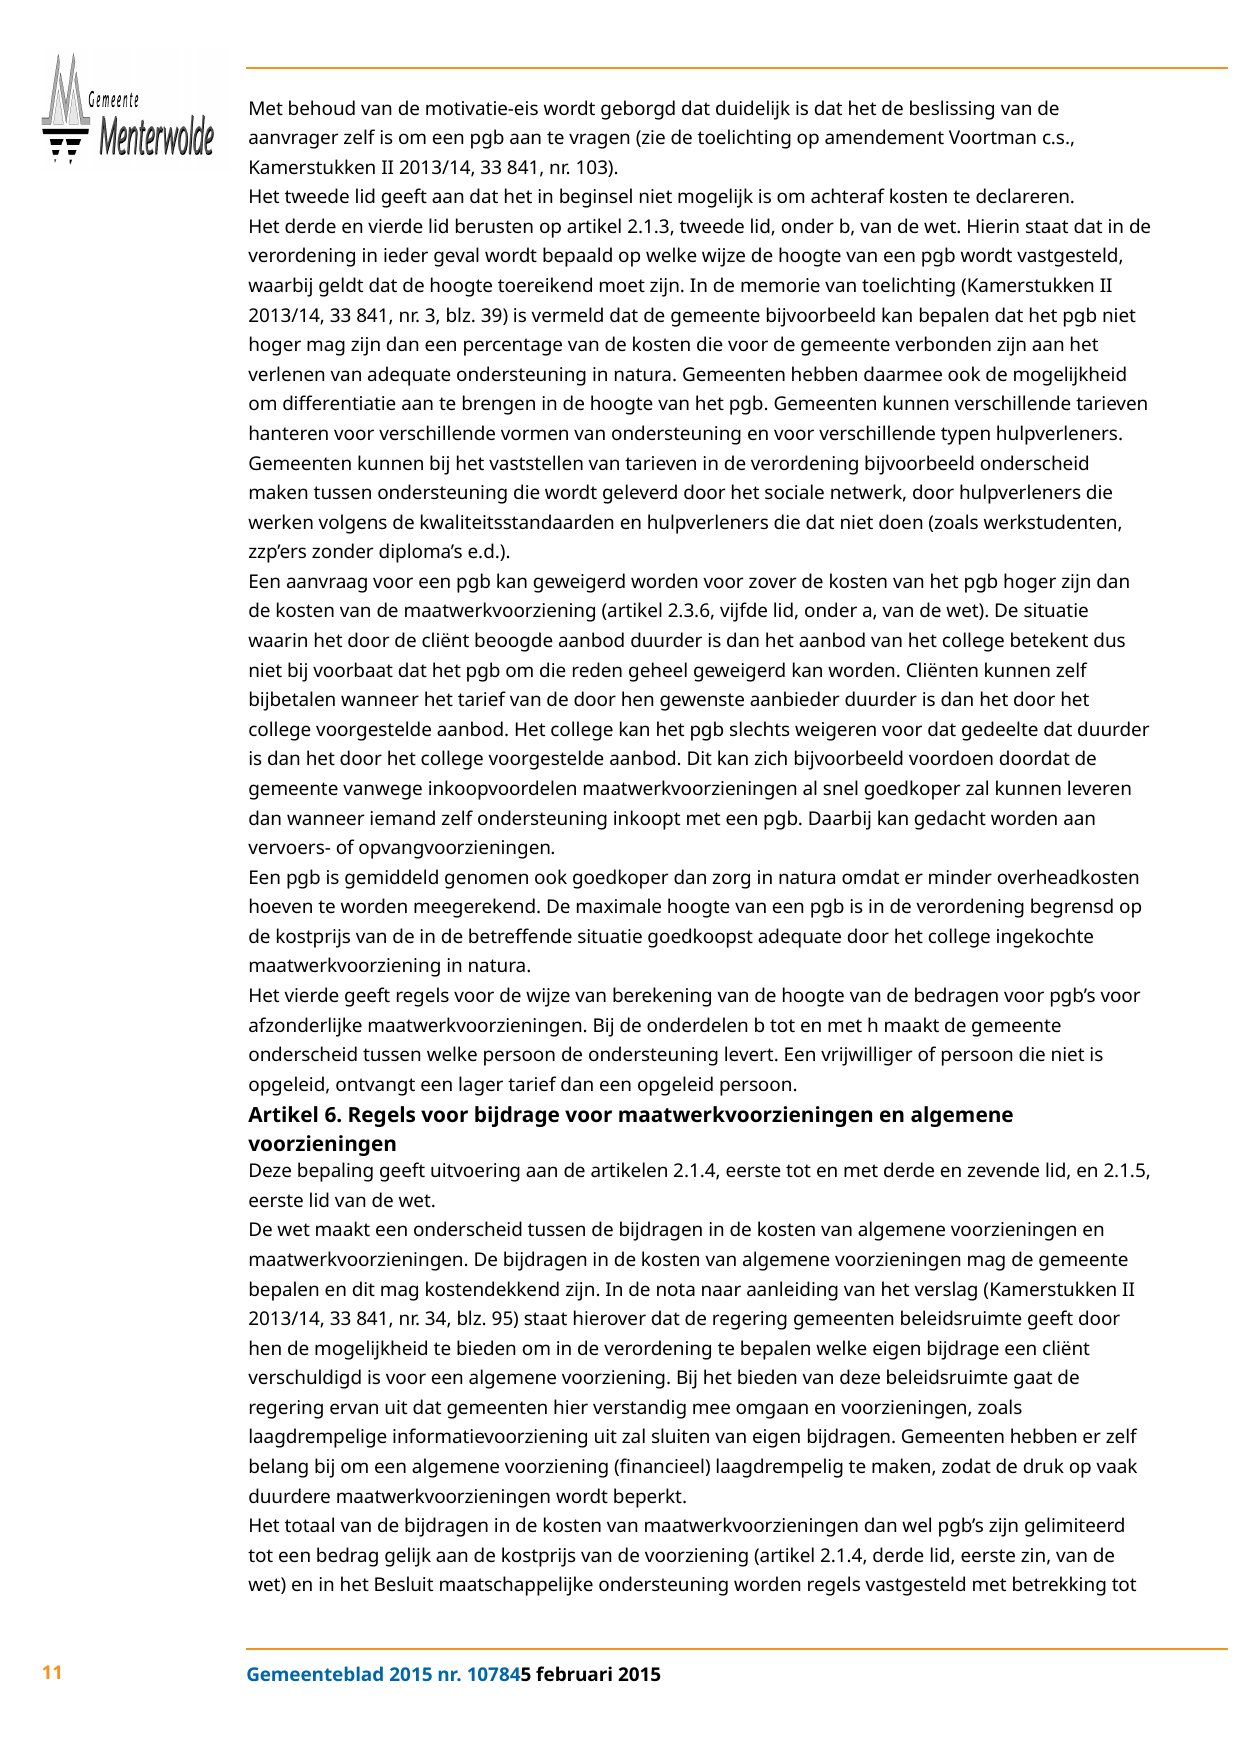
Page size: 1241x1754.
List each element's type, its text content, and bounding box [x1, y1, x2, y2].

text Deze bepaling geeft uitvoering aan de artikelen 2.1.4, eerste tot en met derde en zevende lid, en 2.1.5, eerste lid van de wet. [248, 1157, 1152, 1213]
text Het vierde geeft regels voor de wijze van berekening van de hoogte van de bedragen voor pgb’s voor afzonderlijke maatwerkvoorzieningen. Bij de onderdelen b tot en met h maakt de gemeente onderscheid tussen welke persoon de ondersteuning levert. Een vrijwilliger of persoon die niet is opgeleid, ontvangt een lager tarief dan een opgeleid persoon. [248, 982, 1152, 1097]
picture [41, 47, 231, 172]
text Met behoud van de motivatie-eis wordt geborgd dat duidelijk is dat het de beslissing van de aanvrager zelf is om een pgb aan te vragen (zie de toelichting op amendement Voortman c.s., Kamerstukken II 2013/14, 33 841, nr. 103). [248, 95, 1152, 180]
text Het derde en vierde lid berusten op artikel 2.1.3, tweede lid, onder b, van de wet. Hierin staat dat in de verordening in ieder geval wordt bepaald op welke wijze de hoogte van een pgb wordt vastgesteld, waarbij geldt dat de hoogte toereikend moet zijn. In de memorie van toelichting (Kamerstukken II 2013/14, 33 841, nr. 3, blz. 39) is vermeld dat de gemeente bijvoorbeeld kan bepalen dat het pgb niet hoger mag zijn dan een percentage van de kosten die voor de gemeente verbonden zijn aan het verlenen van adequate ondersteuning in natura. Gemeenten hebben daarmee ook de mogelijkheid om differentiatie aan te brengen in de hoogte van het pgb. Gemeenten kunnen verschillende tarieven hanteren voor verschillende vormen van ondersteuning en voor verschillende typen hulpverleners. Gemeenten kunnen bij het vaststellen van tarieven in de verordening bijvoorbeeld onderscheid maken tussen ondersteuning die wordt geleverd door het sociale netwerk, door hulpverleners die werken volgens de kwaliteitsstandaarden en hulpverleners die dat niet doen (zoals werkstudenten, zzp’ers zonder diploma’s e.d.). [248, 213, 1152, 564]
text Een aanvraag voor een pgb kan geweigerd worden voor zover de kosten van het pgb hoger zijn dan de kosten van de maatwerkvoorziening (artikel 2.3.6, vijfde lid, onder a, van de wet). De situatie waarin het door de cliënt beoogde aanbod duurder is dan het aanbod van het college betekent dus niet bij voorbaat dat het pgb om die reden geheel geweigerd kan worden. Cliënten kunnen zelf bijbetalen wanneer het tarief van de door hen gewenste aanbieder duurder is dan het door het college voorgestelde aanbod. Het college kan het pgb slechts weigeren voor dat gedeelte dat duurder is dan het door het college voorgestelde aanbod. Dit kan zich bijvoorbeeld voordoen doordat de gemeente vanwege inkoopvoordelen maatwerkvoorzieningen al snel goedkoper zal kunnen leveren dan wanneer iemand zelf ondersteuning inkoopt met een pgb. Daarbij kan gedacht worden aan vervoers- of opvangvoorzieningen. [248, 568, 1152, 860]
text Het tweede lid geeft aan dat het in beginsel niet mogelijk is om achteraf kosten te declareren. [248, 183, 1152, 209]
text Het totaal van de bijdragen in de kosten van maatwerkvoorzieningen dan wel pgb’s zijn gelimiteerd tot een bedrag gelijk aan de kostprijs van de voorziening (artikel 2.1.4, derde lid, eerste zin, van de wet) en in het Besluit maatschappelijke ondersteuning worden regels vastgesteld met betrekking tot [248, 1512, 1152, 1597]
text Een pgb is gemiddeld genomen ook goedkoper dan zorg in natura omdat er minder overheadkosten hoeven te worden meegerekend. De maximale hoogte van een pgb is in de verordening begrensd op de kostprijs van de in de betreffende situatie goedkoopst adequate door het college ingekochte maatwerkvoorziening in natura. [248, 864, 1152, 978]
text De wet maakt een onderscheid tussen de bijdragen in de kosten van algemene voorzieningen en maatwerkvoorzieningen. De bijdragen in de kosten van algemene voorzieningen mag de gemeente bepalen en dit mag kostendekkend zijn. In de nota naar aanleiding van het verslag (Kamerstukken II 2013/14, 33 841, nr. 34, blz. 95) staat hierover dat de regering gemeenten beleidsruimte geeft door hen de mogelijkheid te bieden om in de verordening te bepalen welke eigen bijdrage een cliënt verschuldigd is voor een algemene voorziening. Bij het bieden van deze beleidsruimte gaat de regering ervan uit dat gemeenten hier verstandig mee omgaan en voorzieningen, zoals laagdrempelige informatievoorziening uit zal sluiten van eigen bijdragen. Gemeenten hebben er zelf belang bij om een algemene voorziening (financieel) laagdrempelig te maken, zodat de druk op vaak duurdere maatwerkvoorzieningen wordt beperkt. [248, 1217, 1152, 1509]
text Artikel 6. Regels voor bijdrage voor maatwerkvoorzieningen en algemene voorzieningen [248, 1101, 1152, 1157]
